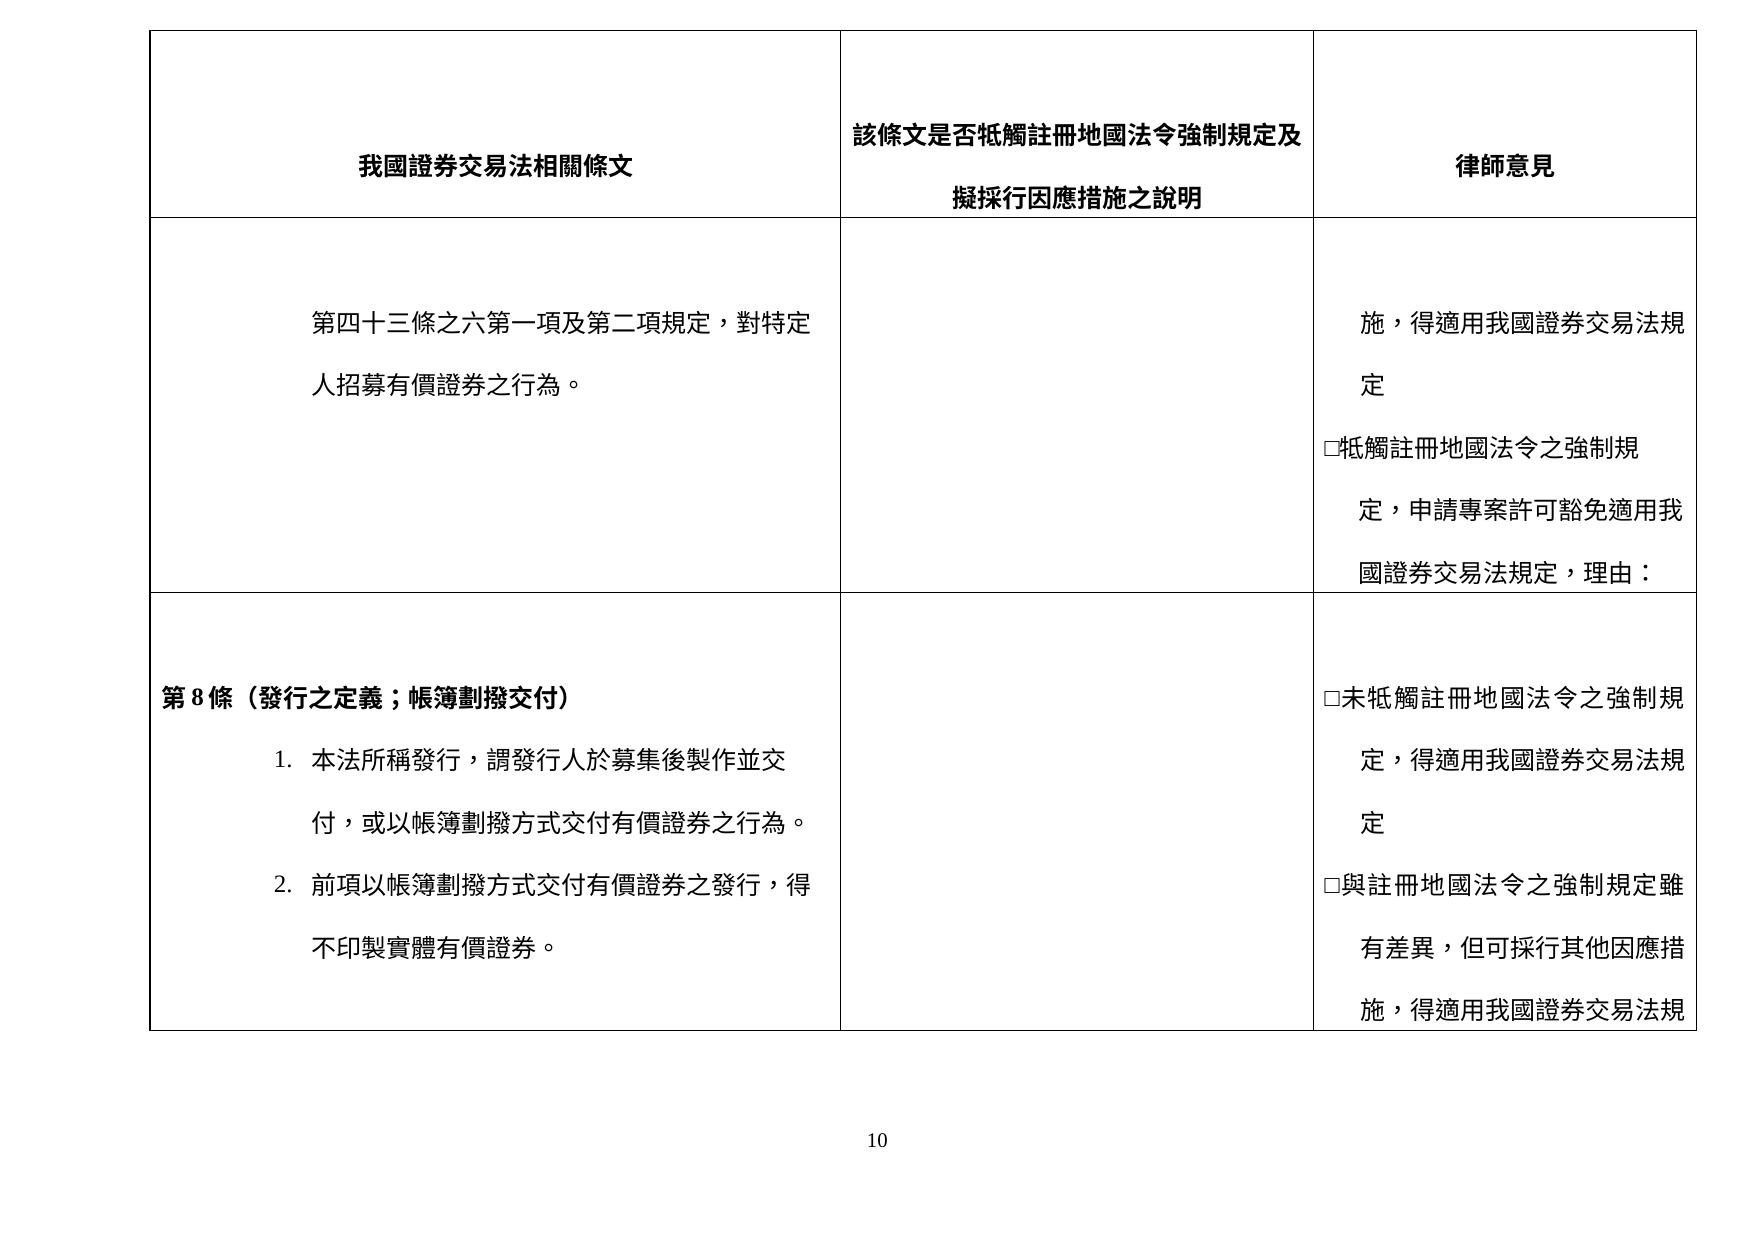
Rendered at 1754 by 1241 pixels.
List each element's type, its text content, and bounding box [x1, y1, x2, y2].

table_header 該條文是否牴觸註冊地國法令強制規定及擬採行因應措施之說明 [841, 31, 1313, 217]
table_cell □未牴觸註冊地國法令之強制規定，得適用我國證券交易法規定 □與註冊地國法令之強制規定雖有差異，但可採行其他因應措施，得適用我國證券交易法規 [1314, 593, 1696, 1029]
table_cell [841, 593, 1313, 1029]
table_cell 第8條（發行之定義；帳簿劃撥交付） 本法所稱發行，謂發行人於募集後製作並交付，或以帳簿劃撥方式交付有價證券之行為。 前項以帳簿劃撥方式交付有價證券之發行，得不印製實體有價證券。 [151, 593, 840, 1029]
table_cell 施，得適用我國證券交易法規定 □牴觸註冊地國法令之強制規定，申請專案許可豁免適用我國證券交易法規定，理由： [1314, 218, 1696, 592]
table_cell [841, 218, 1313, 592]
table_header 律師意見 [1314, 31, 1696, 217]
table_cell 第四十三條之六第一項及第二項規定，對特定人招募有價證券之行為。 [151, 218, 840, 592]
table_header 我國證券交易法相關條文 [151, 31, 840, 217]
